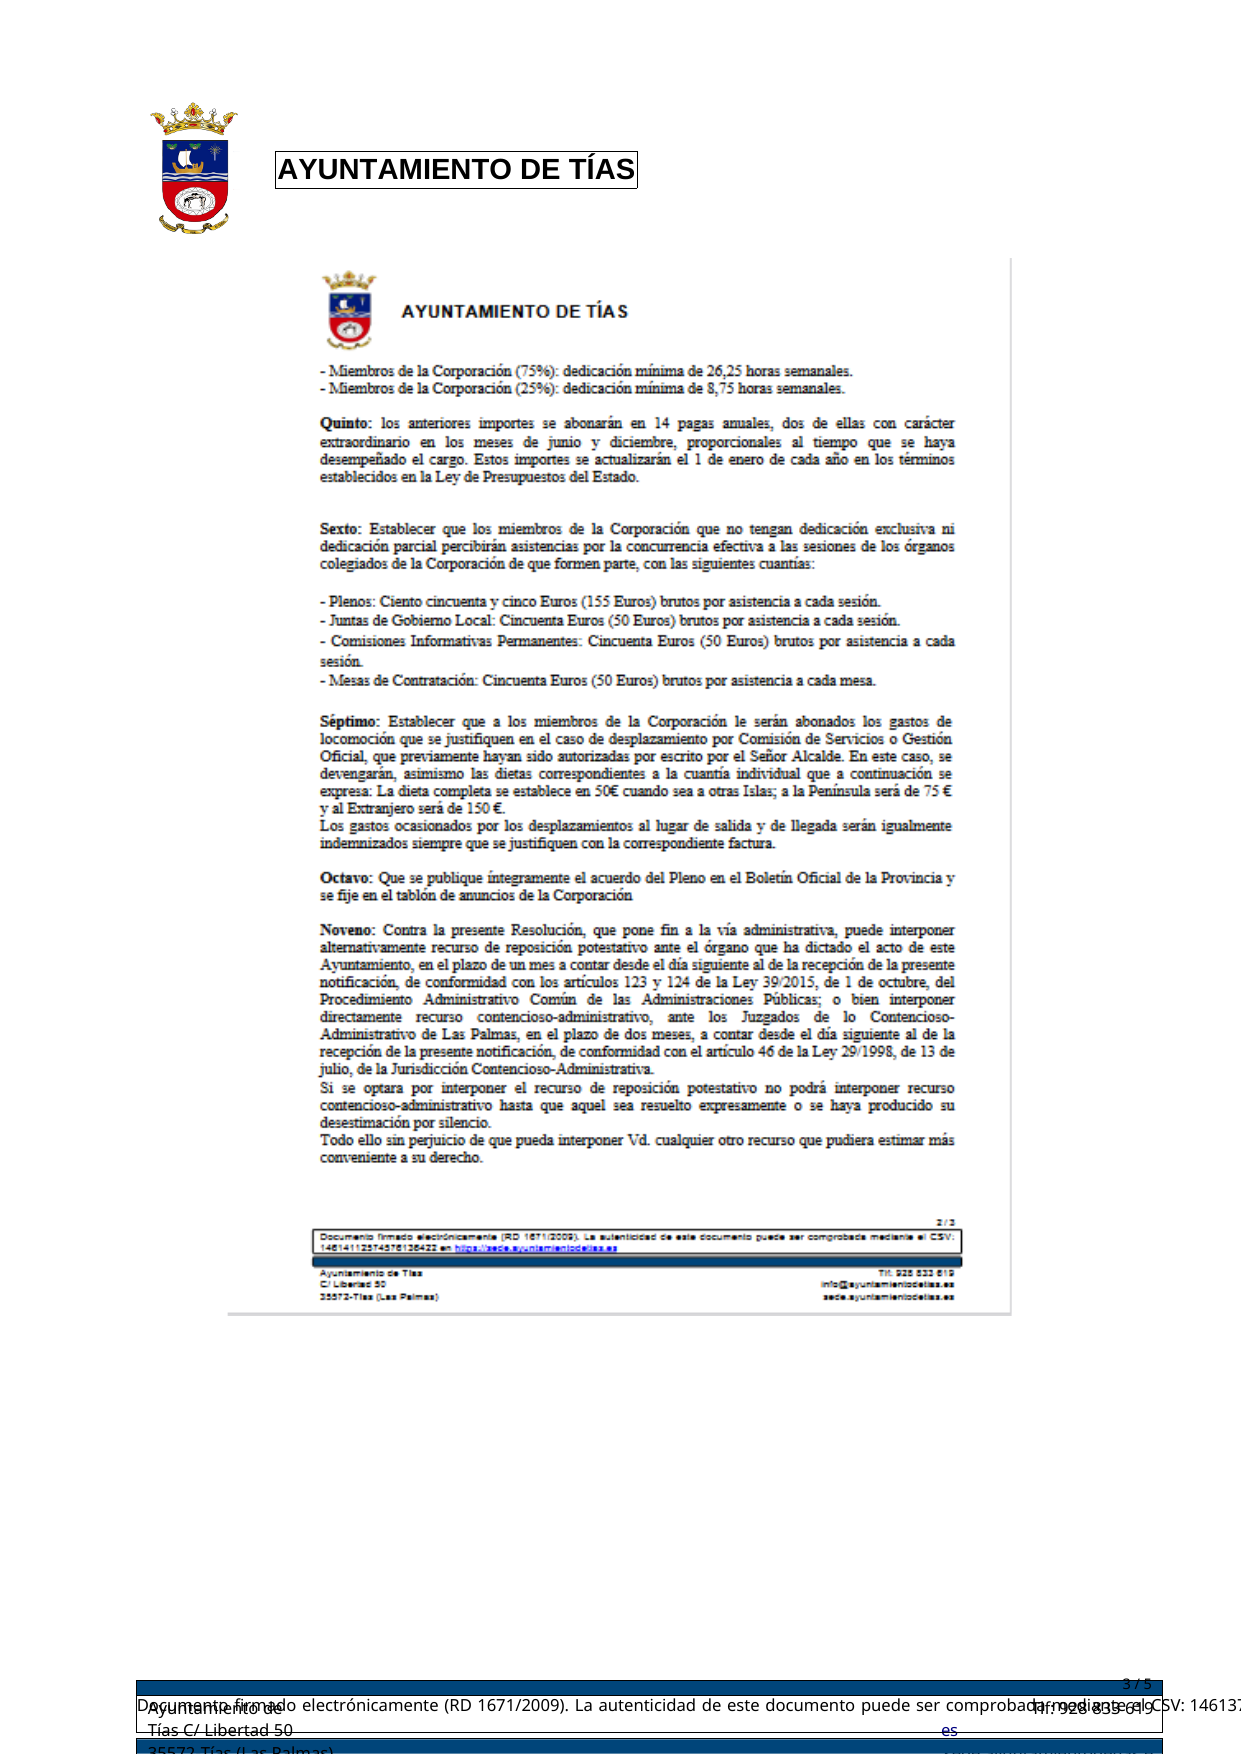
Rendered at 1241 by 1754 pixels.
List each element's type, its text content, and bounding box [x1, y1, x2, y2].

picture [150, 102, 240, 234]
text 3 / 5 [135, 1674, 1152, 1694]
picture [227, 258, 1012, 1316]
